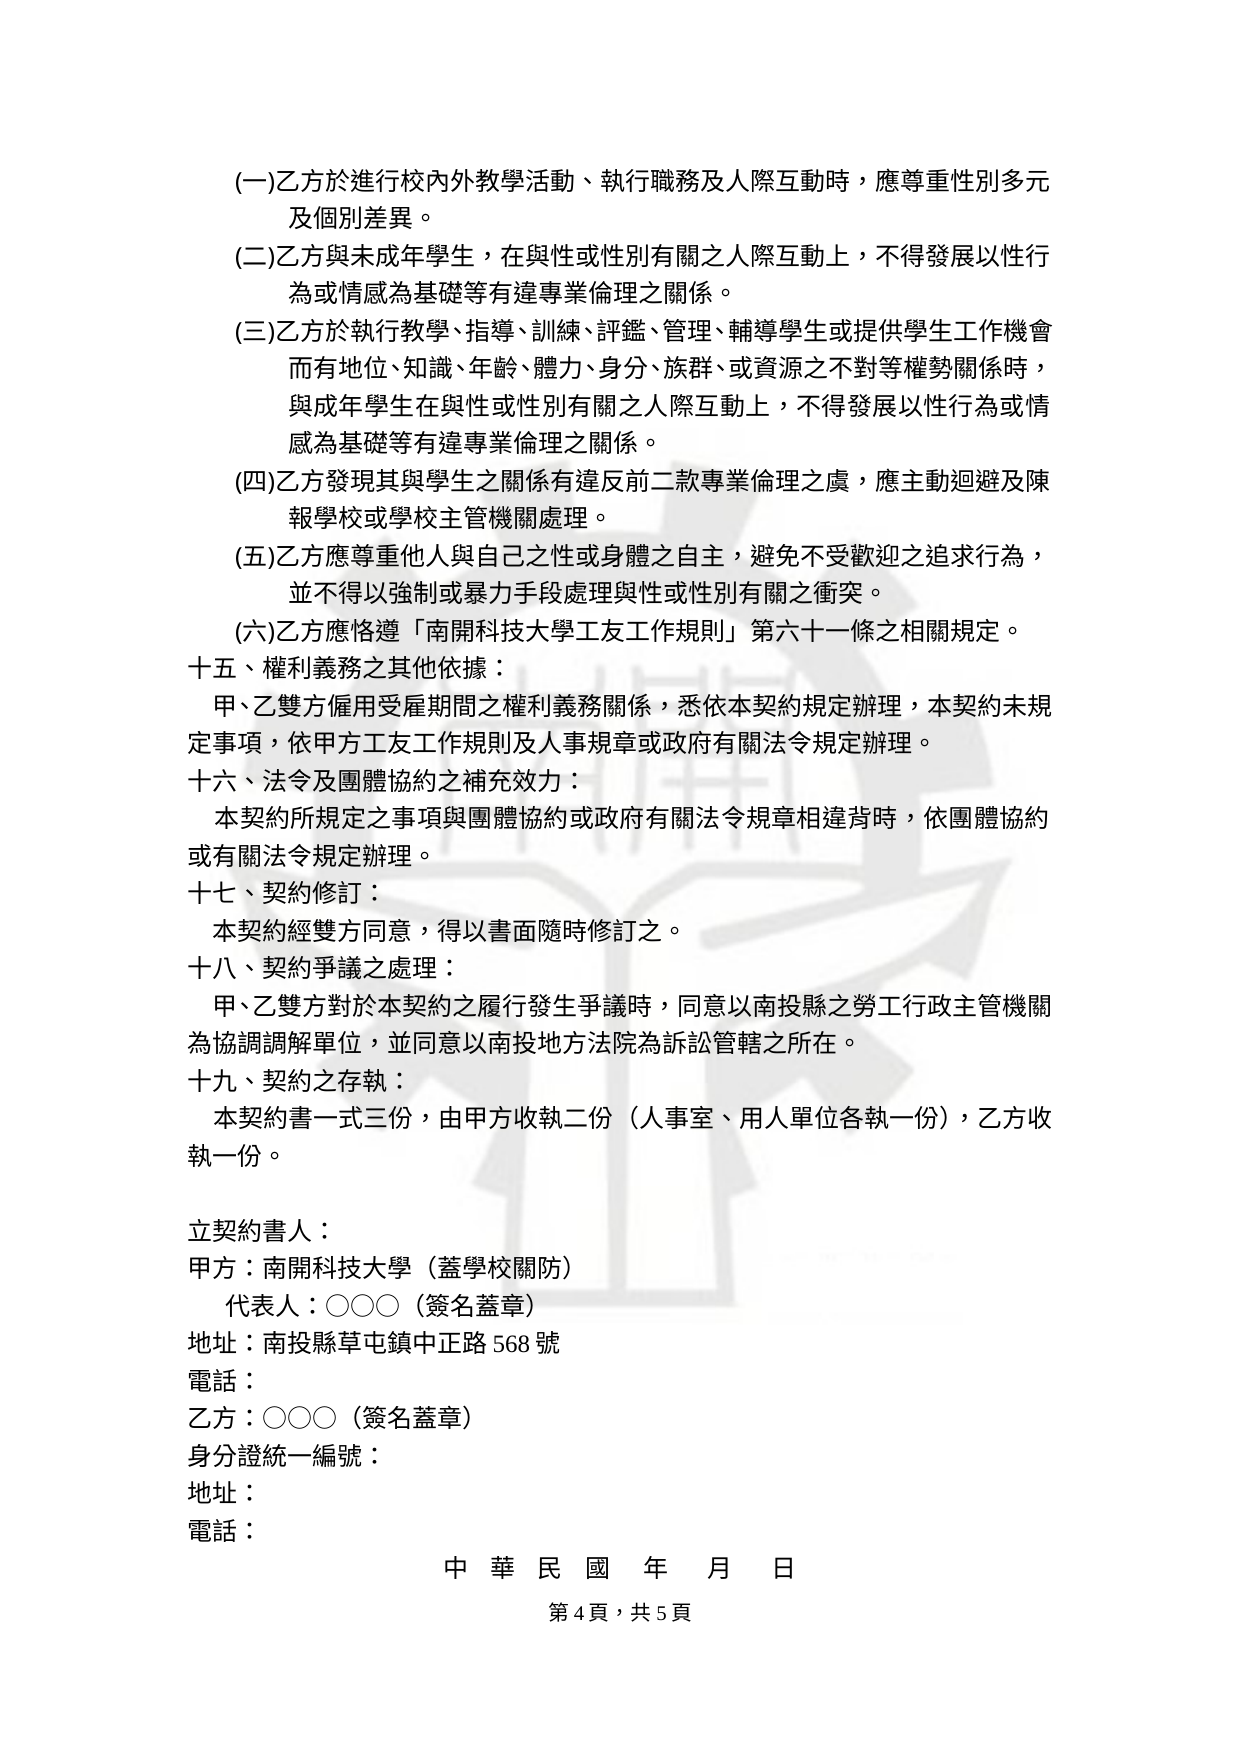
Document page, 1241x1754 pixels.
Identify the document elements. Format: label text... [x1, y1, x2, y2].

text 地址： [187, 1473, 1053, 1511]
text (二)乙方與未成年學生，在與性或性別有關之人際互動上，不得發展以性行為或情感為基礎等有違專業倫理之關係。 [235, 236, 1053, 311]
text 電話： [187, 1361, 1053, 1398]
picture [728, 406, 736, 414]
text 身分證統一編號： [187, 1436, 1053, 1473]
text 電話： [187, 1511, 1053, 1548]
text 乙方：○○○（簽名蓋章） [187, 1398, 1053, 1436]
text 地址：南投縣草屯鎮中正路568號 [187, 1340, 1053, 1361]
text 中 華 民 國 年 月 日 [187, 1548, 1053, 1586]
text (一)乙方於進行校內外教學活動、執行職務及人際互動時，應尊重性別多元及個別差異。 [235, 161, 1053, 236]
picture [187, 406, 1053, 1340]
text (三)乙方於執行教學、指導、訓練、評鑑、管理、輔導學生或提供學生工作機會而有地位、知識、年齡、體力、身分、族群、或資源之不對等權勢關係時，與成年學生在與性或性別有關之人際互動上，不得發展以性行為或情感為基礎等有違專業倫理之關係。 [235, 311, 1053, 406]
